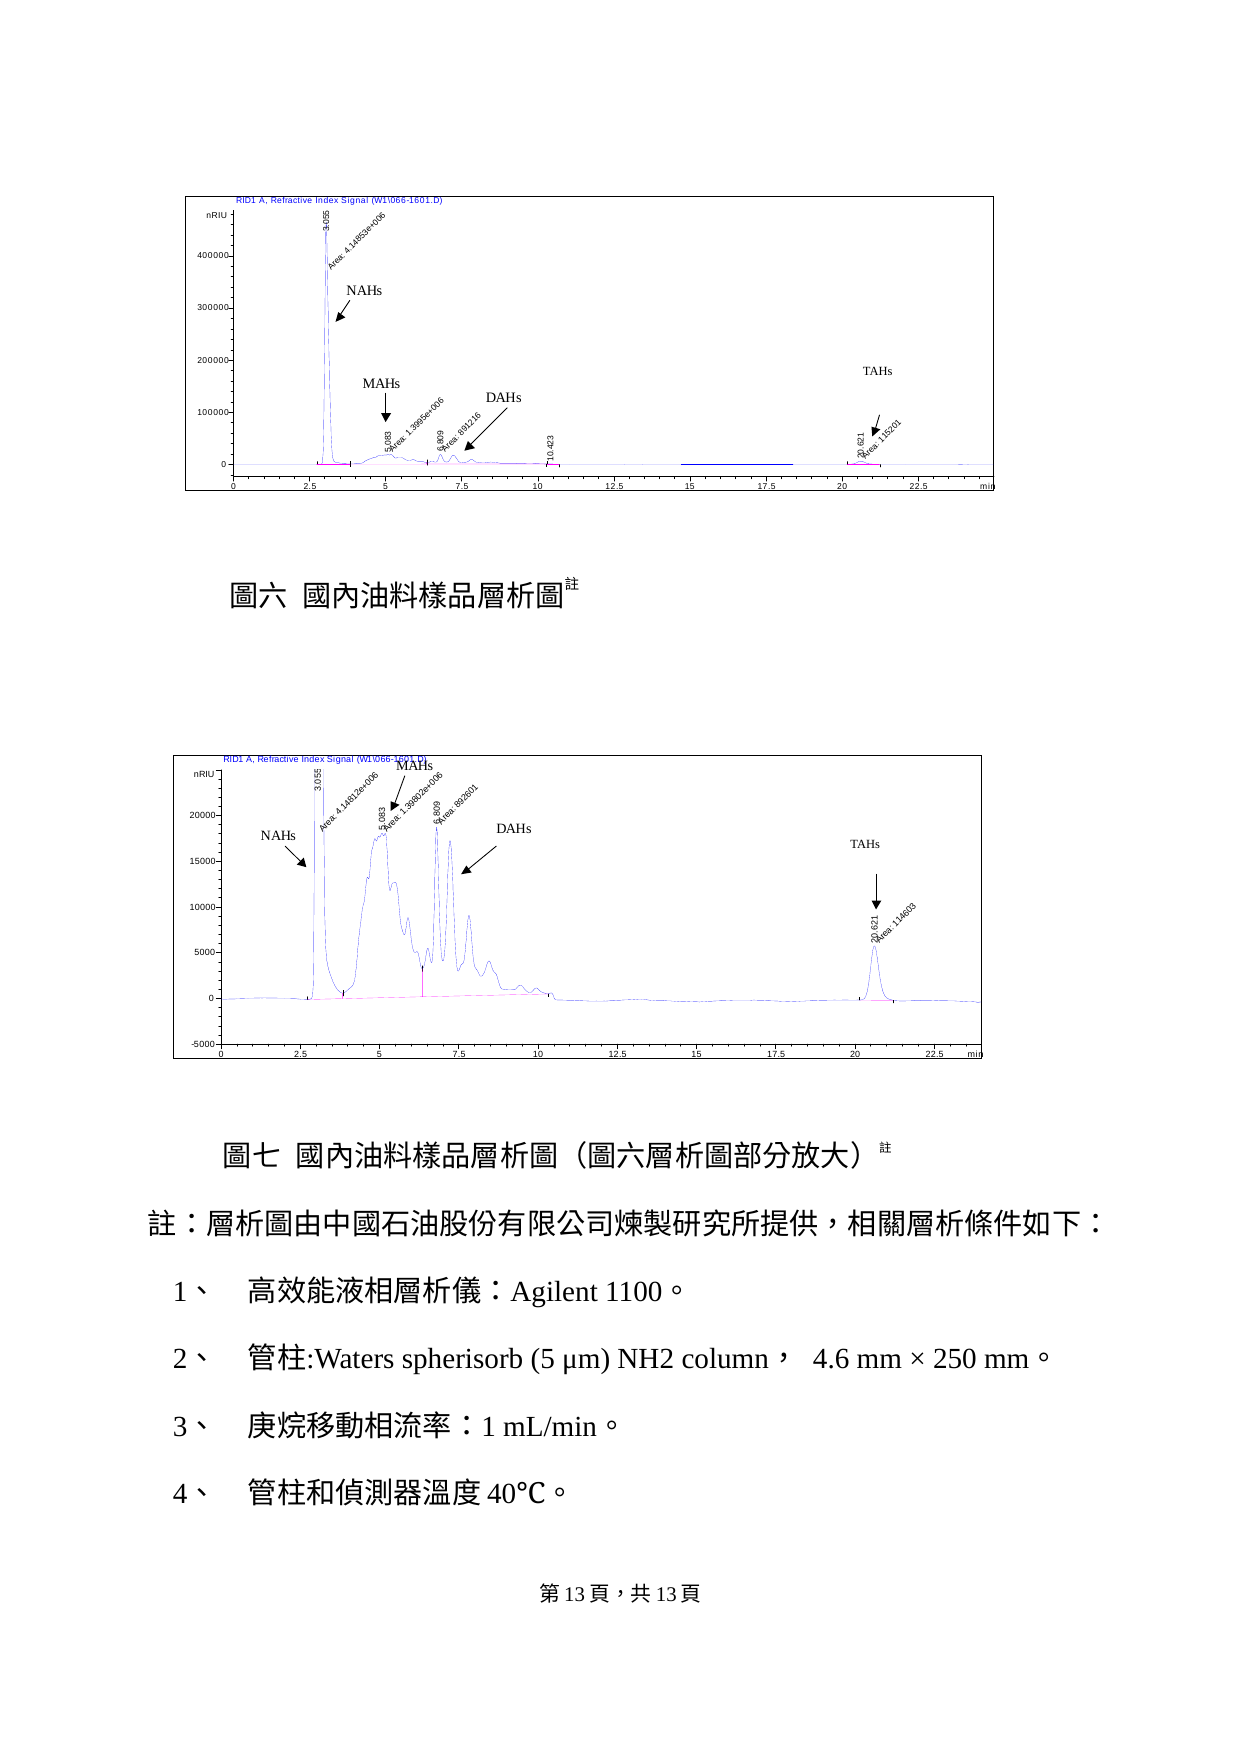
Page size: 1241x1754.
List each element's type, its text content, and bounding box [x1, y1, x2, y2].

list 庚烷移動相流率：1 mL/min。 [173, 1402, 1092, 1444]
list 高效能液相層析儀：Agilent 1100。 [173, 1268, 1092, 1310]
text 圖六 國內油料樣品層析圖註 [148, 572, 1092, 615]
list 管柱:Waters spherisorb (5 μm) NH2 column， 4.6 mm × 250 mm。 [173, 1335, 1092, 1377]
list 管柱和偵測器溫度40℃。 [173, 1469, 1092, 1512]
text 註：層析圖由中國石油股份有限公司煉製研究所提供，相關層析條件如下： [148, 1200, 1092, 1243]
text TAHs [850, 837, 883, 851]
text TAHs [863, 364, 895, 378]
text 圖七 國內油料樣品層析圖（圖六層析圖部分放大）註 [148, 1133, 1092, 1175]
